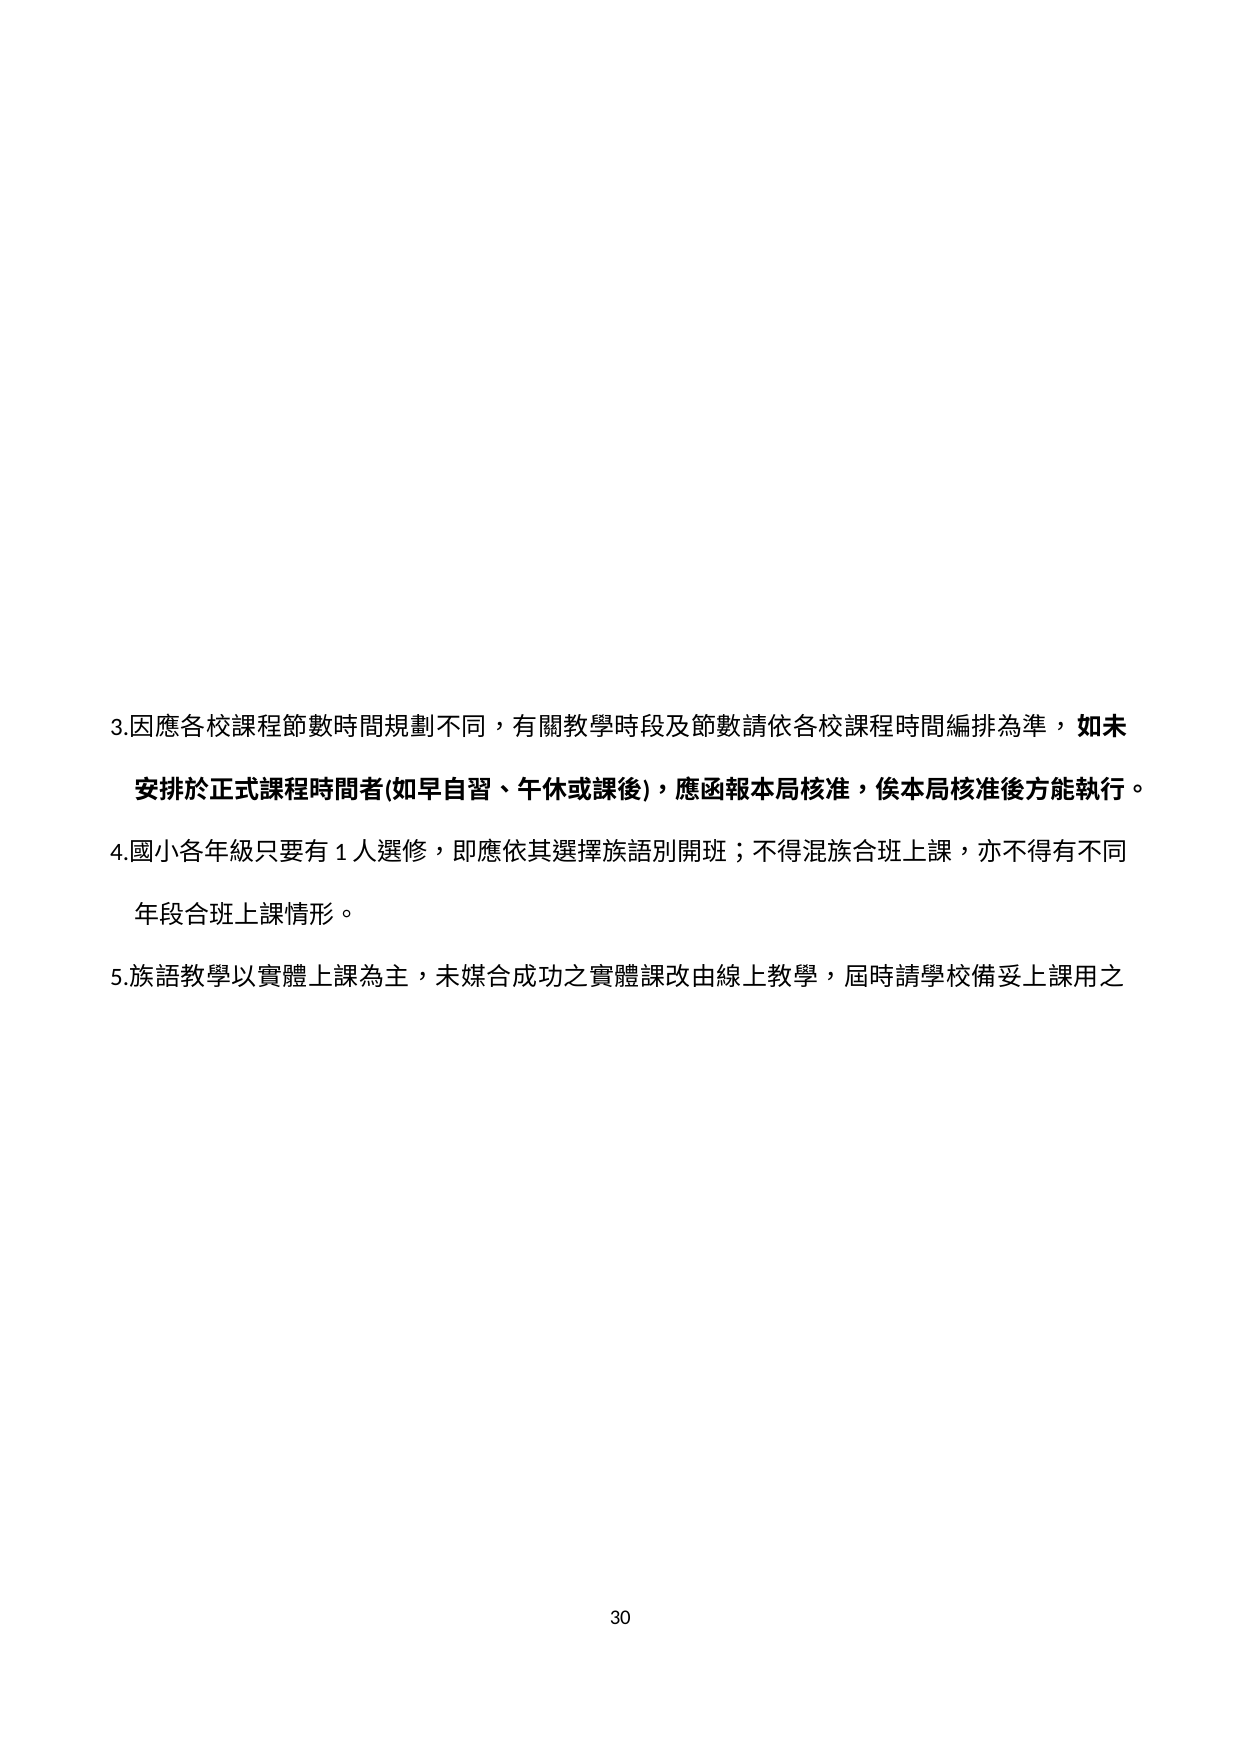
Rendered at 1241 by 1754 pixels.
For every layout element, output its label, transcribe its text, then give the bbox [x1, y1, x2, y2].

text 5.族語教學以實體上課為主，未媒合成功之實體課改由線上教學，屆時請學校備妥上課用之 [110, 933, 1128, 996]
text 3.因應各校課程節數時間規劃不同，有關教學時段及節數請依各校課程時間編排為準，如未安排於正式課程時間者(如早自習、午休或課後)，應函報本局核准，俟本局核准後方能執行。 [110, 683, 1128, 808]
text 4.國小各年級只要有1人選修，即應依其選擇族語別開班；不得混族合班上課，亦不得有不同年段合班上課情形。 [110, 808, 1128, 933]
